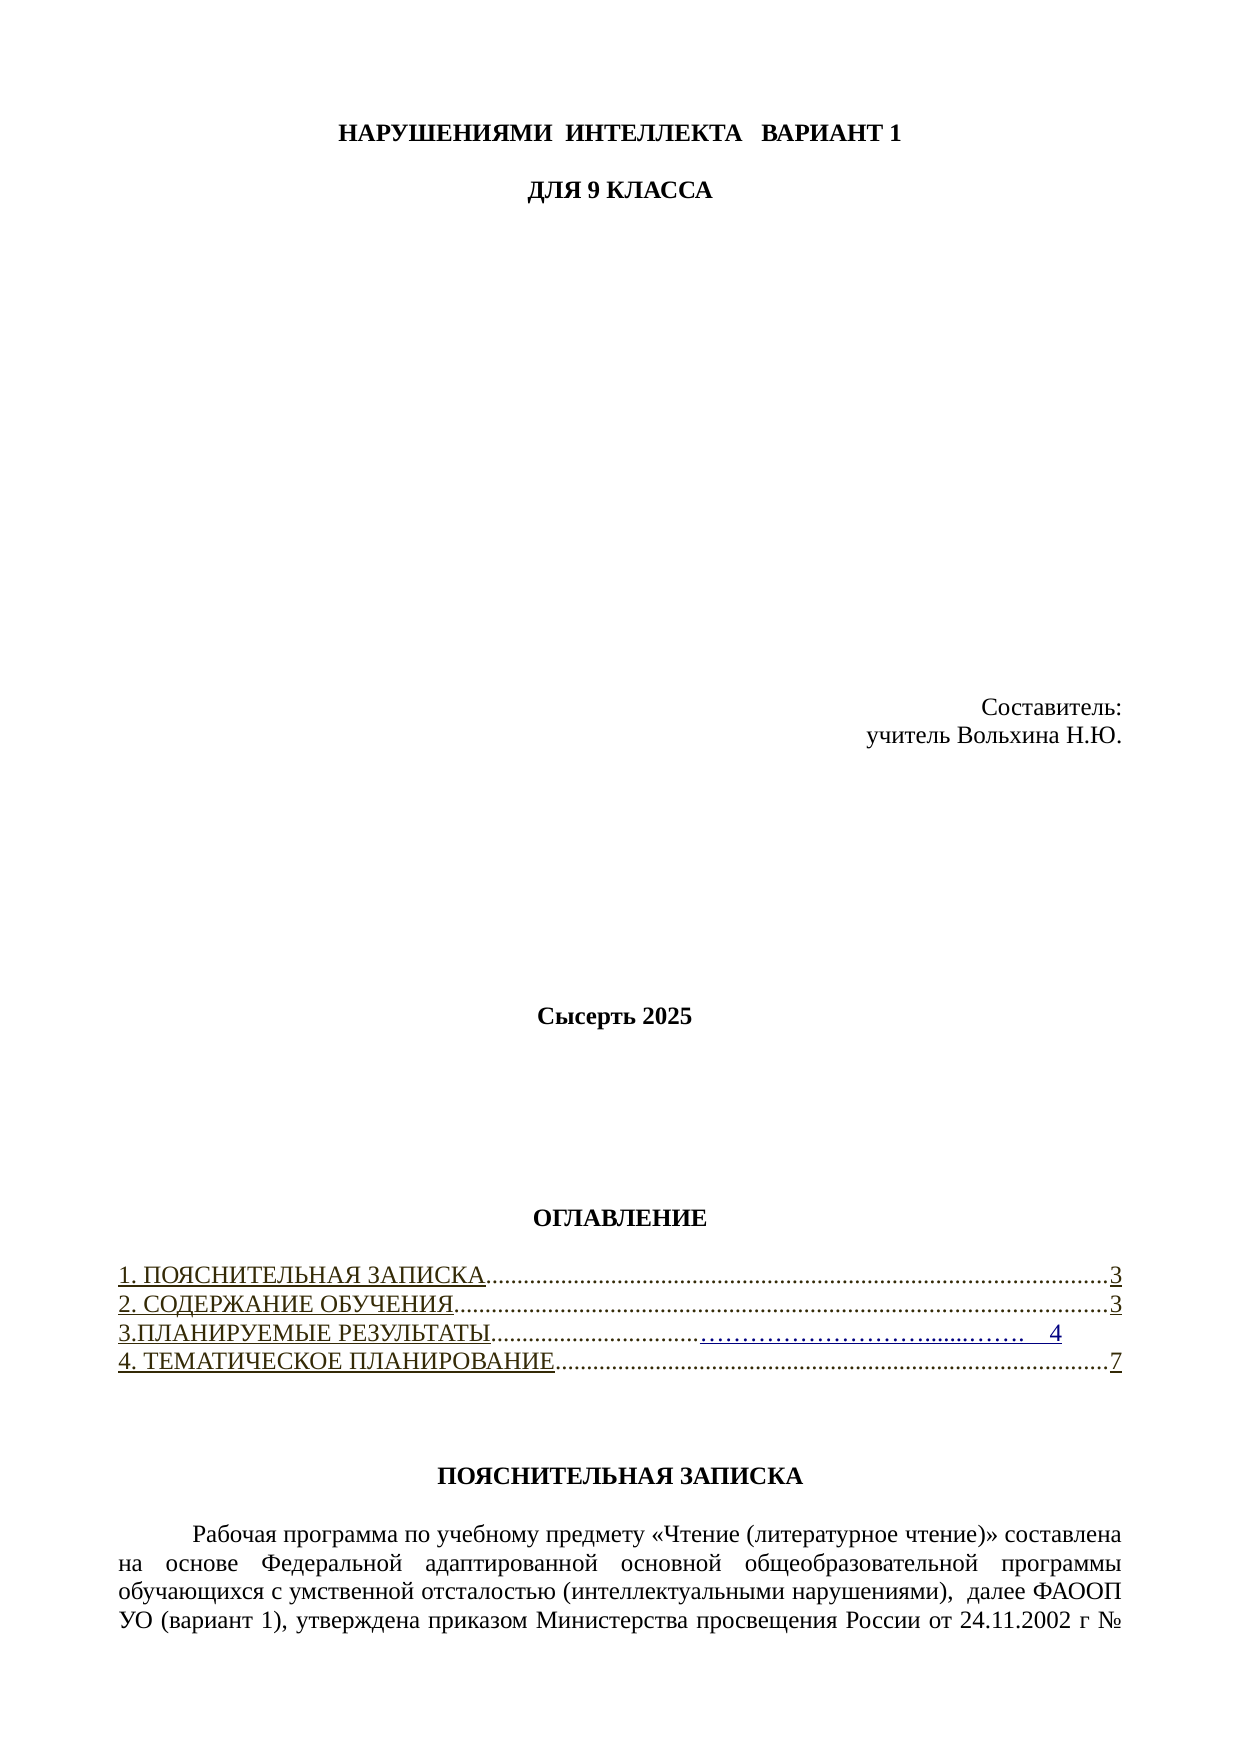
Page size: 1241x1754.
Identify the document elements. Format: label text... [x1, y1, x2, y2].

text Составитель: [118, 692, 1122, 720]
text 2. СОДЕРЖАНИЕ ОБУЧЕНИЯ 3 [118, 1289, 1122, 1318]
text ОГЛАВЛЕНИЕ [118, 1203, 1122, 1231]
text 1. ПОЯСНИТЕЛЬНАЯ ЗАПИСКА 3 [118, 1260, 1122, 1289]
text 3.ПЛАНИРУЕМЫЕ РЕЗУЛЬТАТЫ ……………………….......……. 4 [118, 1318, 1122, 1346]
text ПОЯСНИТЕЛЬНАЯ ЗАПИСКА [118, 1461, 1122, 1490]
text ДЛЯ 9 КЛАССА [118, 175, 1122, 204]
text Сысерть 2025 [118, 1001, 1122, 1030]
text НАРУШЕНИЯМИ ИНТЕЛЛЕКТА ВАРИАНТ 1 [118, 118, 1122, 147]
text 4. ТЕМАТИЧЕСКОЕ ПЛАНИРОВАНИЕ 7 [118, 1346, 1122, 1375]
text учитель Вольхина Н.Ю. [118, 720, 1122, 749]
text Рабочая программа по учебному предмету «Чтение (литературное чтение)» составлена на основе Федеральной адаптированной основной общеобразовательной программы обучающихся с умственной отсталостью (интеллектуальными нарушениями), далее ФАООП УО (вариант 1), утверждена приказом Министерства просвещения России от 24.11.2002 г № [118, 1519, 1122, 1634]
